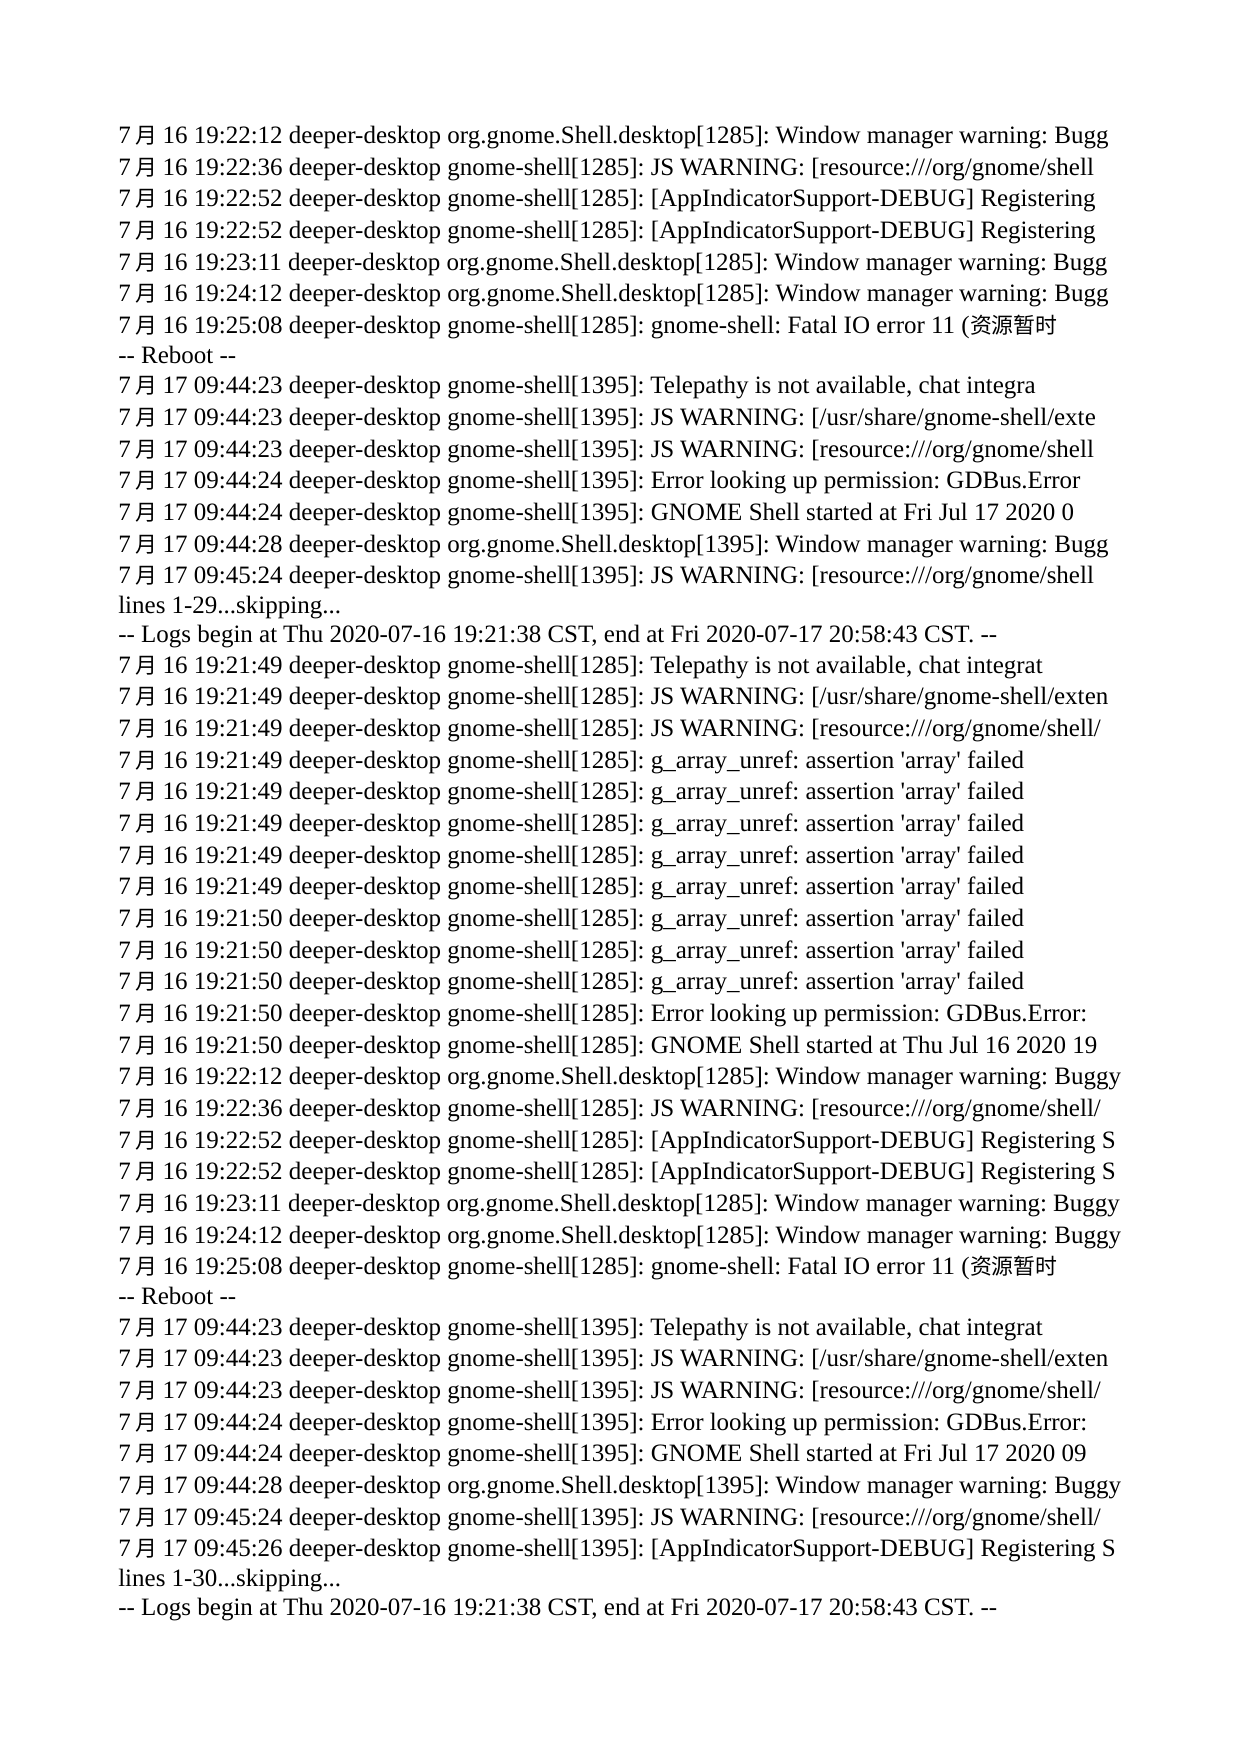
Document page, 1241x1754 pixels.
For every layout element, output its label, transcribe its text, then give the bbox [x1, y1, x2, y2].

text 7月 17 09:44:24 deeper-desktop gnome-shell[1395]: GNOME Shell started at Fri Jul 17 2020 0 [118, 495, 1122, 527]
text 7月 17 09:44:23 deeper-desktop gnome-shell[1395]: Telepathy is not available, chat integrat [118, 1310, 1122, 1341]
text 7月 16 19:22:52 deeper-desktop gnome-shell[1285]: [AppIndicatorSupport-DEBUG] Registering [118, 181, 1122, 213]
text -- Reboot -- [118, 340, 1122, 368]
text 7月 16 19:22:36 deeper-desktop gnome-shell[1285]: JS WARNING: [resource:///org/gnome/shell [118, 150, 1122, 181]
text lines 1-30...skipping... [118, 1563, 1122, 1592]
text 7月 16 19:25:08 deeper-desktop gnome-shell[1285]: gnome-shell: Fatal IO error 11 (资源暂时 [118, 308, 1122, 340]
text 7月 16 19:21:49 deeper-desktop gnome-shell[1285]: g_array_unref: assertion 'array' failed [118, 743, 1122, 774]
text 7月 17 09:44:23 deeper-desktop gnome-shell[1395]: JS WARNING: [resource:///org/gnome/shell/ [118, 1373, 1122, 1405]
text -- Logs begin at Thu 2020-07-16 19:21:38 CST, end at Fri 2020-07-17 20:58:43 CST. -- [118, 619, 1122, 648]
text 7月 16 19:21:49 deeper-desktop gnome-shell[1285]: g_array_unref: assertion 'array' failed [118, 806, 1122, 838]
text 7月 17 09:45:24 deeper-desktop gnome-shell[1395]: JS WARNING: [resource:///org/gnome/shell/ [118, 1500, 1122, 1531]
text 7月 17 09:44:24 deeper-desktop gnome-shell[1395]: GNOME Shell started at Fri Jul 17 2020 09 [118, 1436, 1122, 1468]
text 7月 16 19:21:50 deeper-desktop gnome-shell[1285]: g_array_unref: assertion 'array' failed [118, 933, 1122, 964]
text 7月 16 19:22:36 deeper-desktop gnome-shell[1285]: JS WARNING: [resource:///org/gnome/shell/ [118, 1091, 1122, 1123]
text 7月 16 19:21:49 deeper-desktop gnome-shell[1285]: JS WARNING: [resource:///org/gnome/shell/ [118, 711, 1122, 743]
text 7月 17 09:44:23 deeper-desktop gnome-shell[1395]: JS WARNING: [/usr/share/gnome-shell/exte [118, 400, 1122, 432]
text 7月 17 09:45:26 deeper-desktop gnome-shell[1395]: [AppIndicatorSupport-DEBUG] Registering S [118, 1531, 1122, 1563]
text 7月 16 19:22:52 deeper-desktop gnome-shell[1285]: [AppIndicatorSupport-DEBUG] Registering S [118, 1154, 1122, 1186]
text 7月 16 19:22:12 deeper-desktop org.gnome.Shell.desktop[1285]: Window manager warning: Bugg [118, 118, 1122, 150]
text 7月 17 09:44:24 deeper-desktop gnome-shell[1395]: Error looking up permission: GDBus.Error: [118, 1405, 1122, 1436]
text 7月 16 19:21:50 deeper-desktop gnome-shell[1285]: g_array_unref: assertion 'array' failed [118, 964, 1122, 996]
text 7月 16 19:24:12 deeper-desktop org.gnome.Shell.desktop[1285]: Window manager warning: Bugg [118, 276, 1122, 308]
text -- Logs begin at Thu 2020-07-16 19:21:38 CST, end at Fri 2020-07-17 20:58:43 CST. -- [118, 1592, 1122, 1621]
text 7月 17 09:44:23 deeper-desktop gnome-shell[1395]: Telepathy is not available, chat integra [118, 368, 1122, 400]
text -- Reboot -- [118, 1281, 1122, 1310]
text 7月 16 19:21:50 deeper-desktop gnome-shell[1285]: GNOME Shell started at Thu Jul 16 2020 19 [118, 1028, 1122, 1059]
text 7月 17 09:44:28 deeper-desktop org.gnome.Shell.desktop[1395]: Window manager warning: Buggy [118, 1468, 1122, 1500]
text 7月 17 09:44:28 deeper-desktop org.gnome.Shell.desktop[1395]: Window manager warning: Bugg [118, 527, 1122, 558]
text 7月 16 19:22:52 deeper-desktop gnome-shell[1285]: [AppIndicatorSupport-DEBUG] Registering [118, 213, 1122, 245]
text 7月 17 09:44:24 deeper-desktop gnome-shell[1395]: Error looking up permission: GDBus.Error [118, 463, 1122, 495]
text 7月 17 09:45:24 deeper-desktop gnome-shell[1395]: JS WARNING: [resource:///org/gnome/shell [118, 558, 1122, 590]
text 7月 16 19:23:11 deeper-desktop org.gnome.Shell.desktop[1285]: Window manager warning: Bugg [118, 245, 1122, 276]
text 7月 16 19:21:49 deeper-desktop gnome-shell[1285]: g_array_unref: assertion 'array' failed [118, 838, 1122, 869]
text 7月 17 09:44:23 deeper-desktop gnome-shell[1395]: JS WARNING: [/usr/share/gnome-shell/exten [118, 1341, 1122, 1373]
text 7月 16 19:23:11 deeper-desktop org.gnome.Shell.desktop[1285]: Window manager warning: Buggy [118, 1186, 1122, 1218]
text 7月 16 19:21:49 deeper-desktop gnome-shell[1285]: g_array_unref: assertion 'array' failed [118, 869, 1122, 901]
text 7月 16 19:21:49 deeper-desktop gnome-shell[1285]: Telepathy is not available, chat integrat [118, 648, 1122, 679]
text 7月 16 19:22:52 deeper-desktop gnome-shell[1285]: [AppIndicatorSupport-DEBUG] Registering S [118, 1123, 1122, 1154]
text 7月 16 19:24:12 deeper-desktop org.gnome.Shell.desktop[1285]: Window manager warning: Buggy [118, 1218, 1122, 1249]
text 7月 16 19:22:12 deeper-desktop org.gnome.Shell.desktop[1285]: Window manager warning: Buggy [118, 1059, 1122, 1091]
text 7月 16 19:25:08 deeper-desktop gnome-shell[1285]: gnome-shell: Fatal IO error 11 (资源暂时 [118, 1249, 1122, 1281]
text 7月 17 09:44:23 deeper-desktop gnome-shell[1395]: JS WARNING: [resource:///org/gnome/shell [118, 432, 1122, 463]
text 7月 16 19:21:49 deeper-desktop gnome-shell[1285]: JS WARNING: [/usr/share/gnome-shell/exten [118, 679, 1122, 711]
text 7月 16 19:21:49 deeper-desktop gnome-shell[1285]: g_array_unref: assertion 'array' failed [118, 774, 1122, 806]
text 7月 16 19:21:50 deeper-desktop gnome-shell[1285]: g_array_unref: assertion 'array' failed [118, 901, 1122, 933]
text lines 1-29...skipping... [118, 590, 1122, 619]
text 7月 16 19:21:50 deeper-desktop gnome-shell[1285]: Error looking up permission: GDBus.Error: [118, 996, 1122, 1028]
